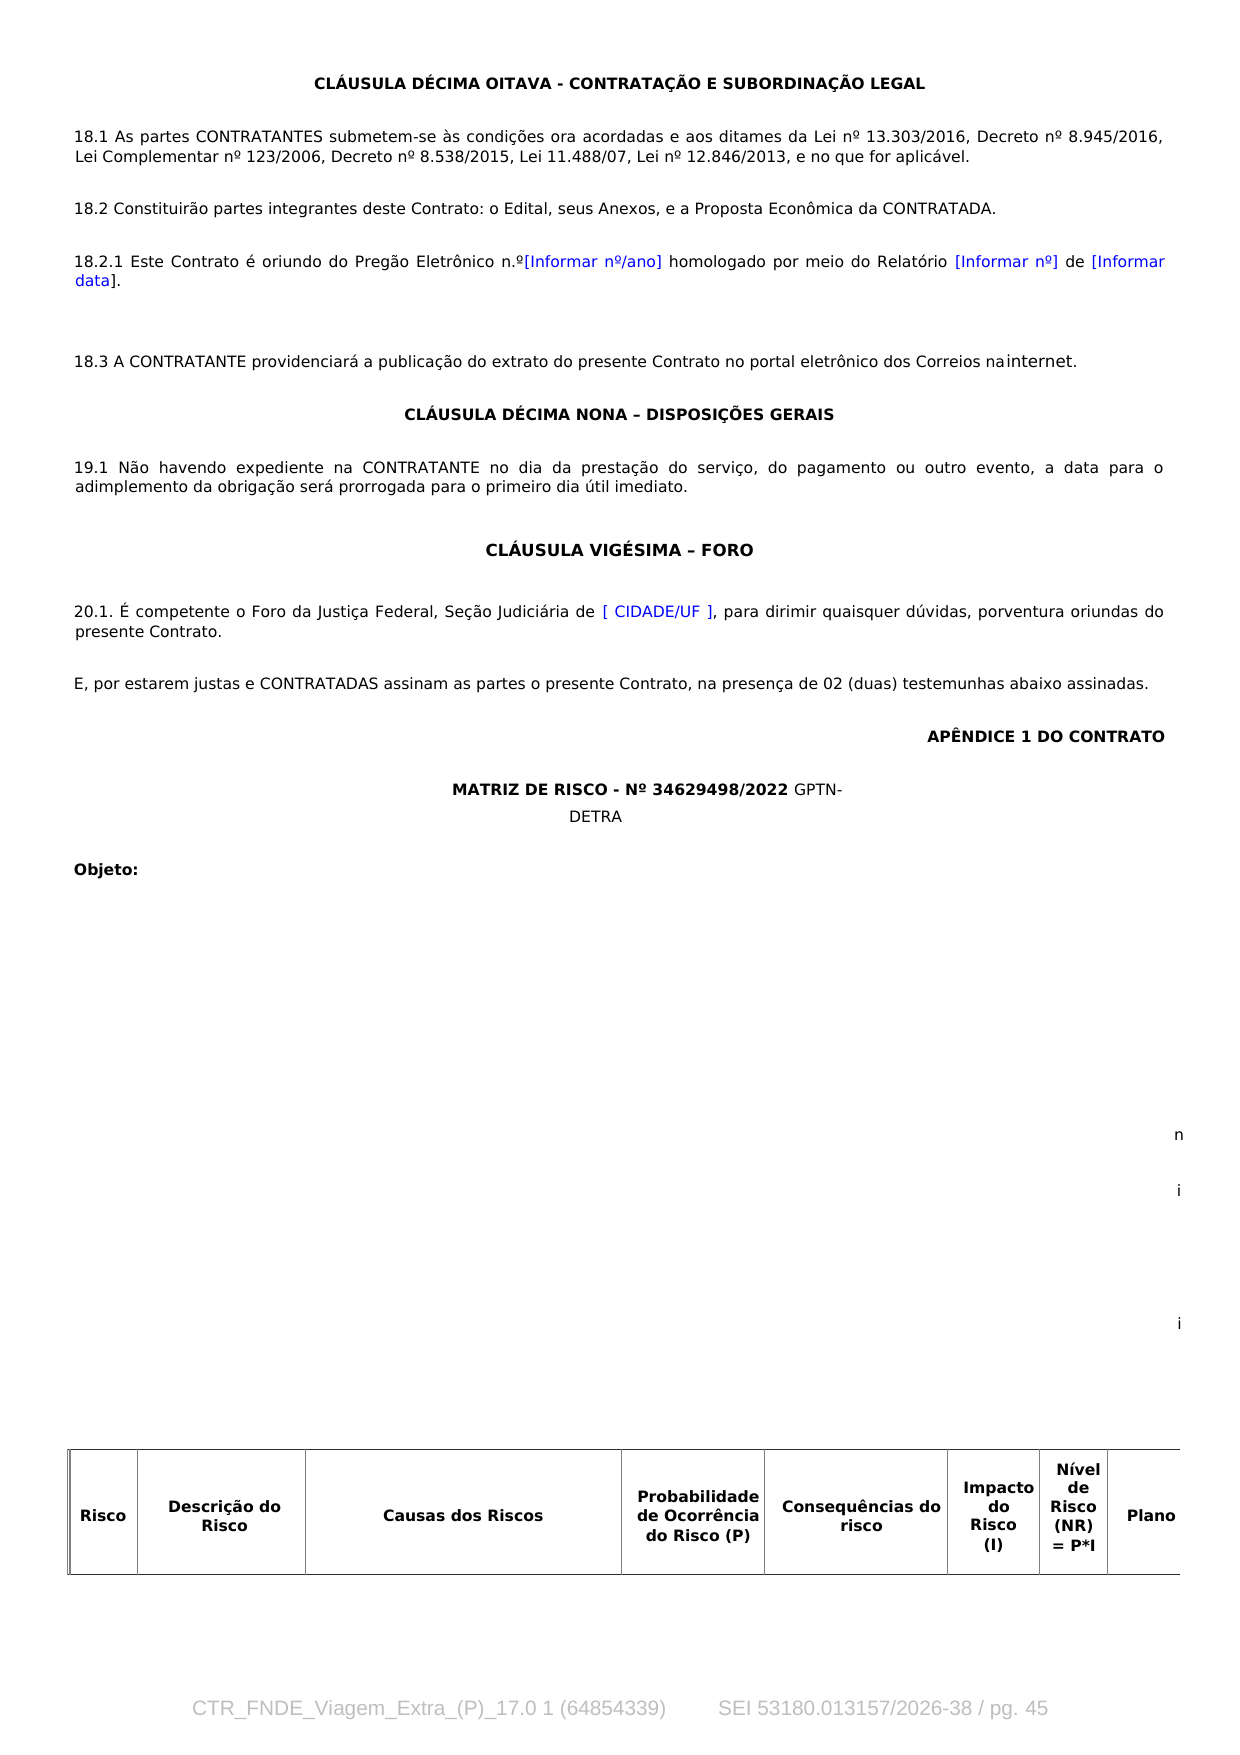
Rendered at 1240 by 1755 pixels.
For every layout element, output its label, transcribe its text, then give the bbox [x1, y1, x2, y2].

text APÊNDICE 1 DO CONTRATO [69, 728, 1165, 746]
table_header Descrição do Risco [138, 1450, 305, 1574]
table_header Risco [71, 1450, 137, 1574]
text E, por estarem justas e CONTRATADAS assinam as partes o presente Contrato, na presença de 02 (duas) testemunhas abaixo assinadas. [74, 675, 1165, 693]
text 18.2.1 Este Contrato é oriundo do Pregão Eletrônico n.º[Informar nº/ano] homologado por meio do Relatório [Informar nº] de [Informar data]. [74, 253, 1165, 290]
table_header Plano [1108, 1450, 1180, 1574]
table_header Causas dos Riscos [306, 1450, 621, 1574]
table_header Consequências do risco [765, 1450, 947, 1574]
table_header Impacto do Risco (I) [948, 1450, 1039, 1574]
text 19.1 Não havendo expediente na CONTRATANTE no dia da prestação do serviço, do pagamento ou outro evento, a data para o adimplemento da obrigação será prorrogada para o primeiro dia útil imediato. [74, 459, 1165, 496]
text CLÁUSULA DÉCIMA OITAVA - CONTRATAÇÃO E SUBORDINAÇÃO LEGAL [69, 75, 1170, 93]
text 18.3 A CONTRATANTE providenciará a publicação do extrato do presente Contrato no portal eletrônico dos Correios nainternet. [74, 352, 1165, 371]
text CLÁUSULA DÉCIMA NONA – DISPOSIÇÕES GERAIS [69, 406, 1170, 424]
table_header Probabilidade de Ocorrência do Risco (P) [622, 1450, 764, 1574]
text 18.2 Constituirão partes integrantes deste Contrato: o Edital, seus Anexos, e a Proposta Econômica da CONTRATADA. [74, 200, 1165, 218]
subtitle CLÁUSULA VIGÉSIMA – FORO [69, 541, 1170, 561]
text n [69, 1126, 1184, 1144]
text 20.1. É competente o Foro da Justiça Federal, Seção Judiciária de [ CIDADE/UF ], para dirimir quaisquer dúvidas, porventura oriundas do presente Contrato. [74, 603, 1165, 641]
text MATRIZ DE RISCO - Nº 34629498/2022 GPTN-DETRA [452, 781, 890, 826]
text 18.1 As partes CONTRATANTES submetem-se às condições ora acordadas e aos ditames da Lei nº 13.303/2016, Decreto nº 8.945/2016, Lei Complementar nº 123/2006, Decreto nº 8.538/2015, Lei 11.488/07, Lei nº 12.846/2013, e no que for aplicável. [74, 128, 1165, 166]
text i i [1175, 1182, 1183, 1333]
table_header Nível de Risco (NR) = P*I [1040, 1450, 1107, 1574]
text Objeto: [74, 860, 890, 879]
